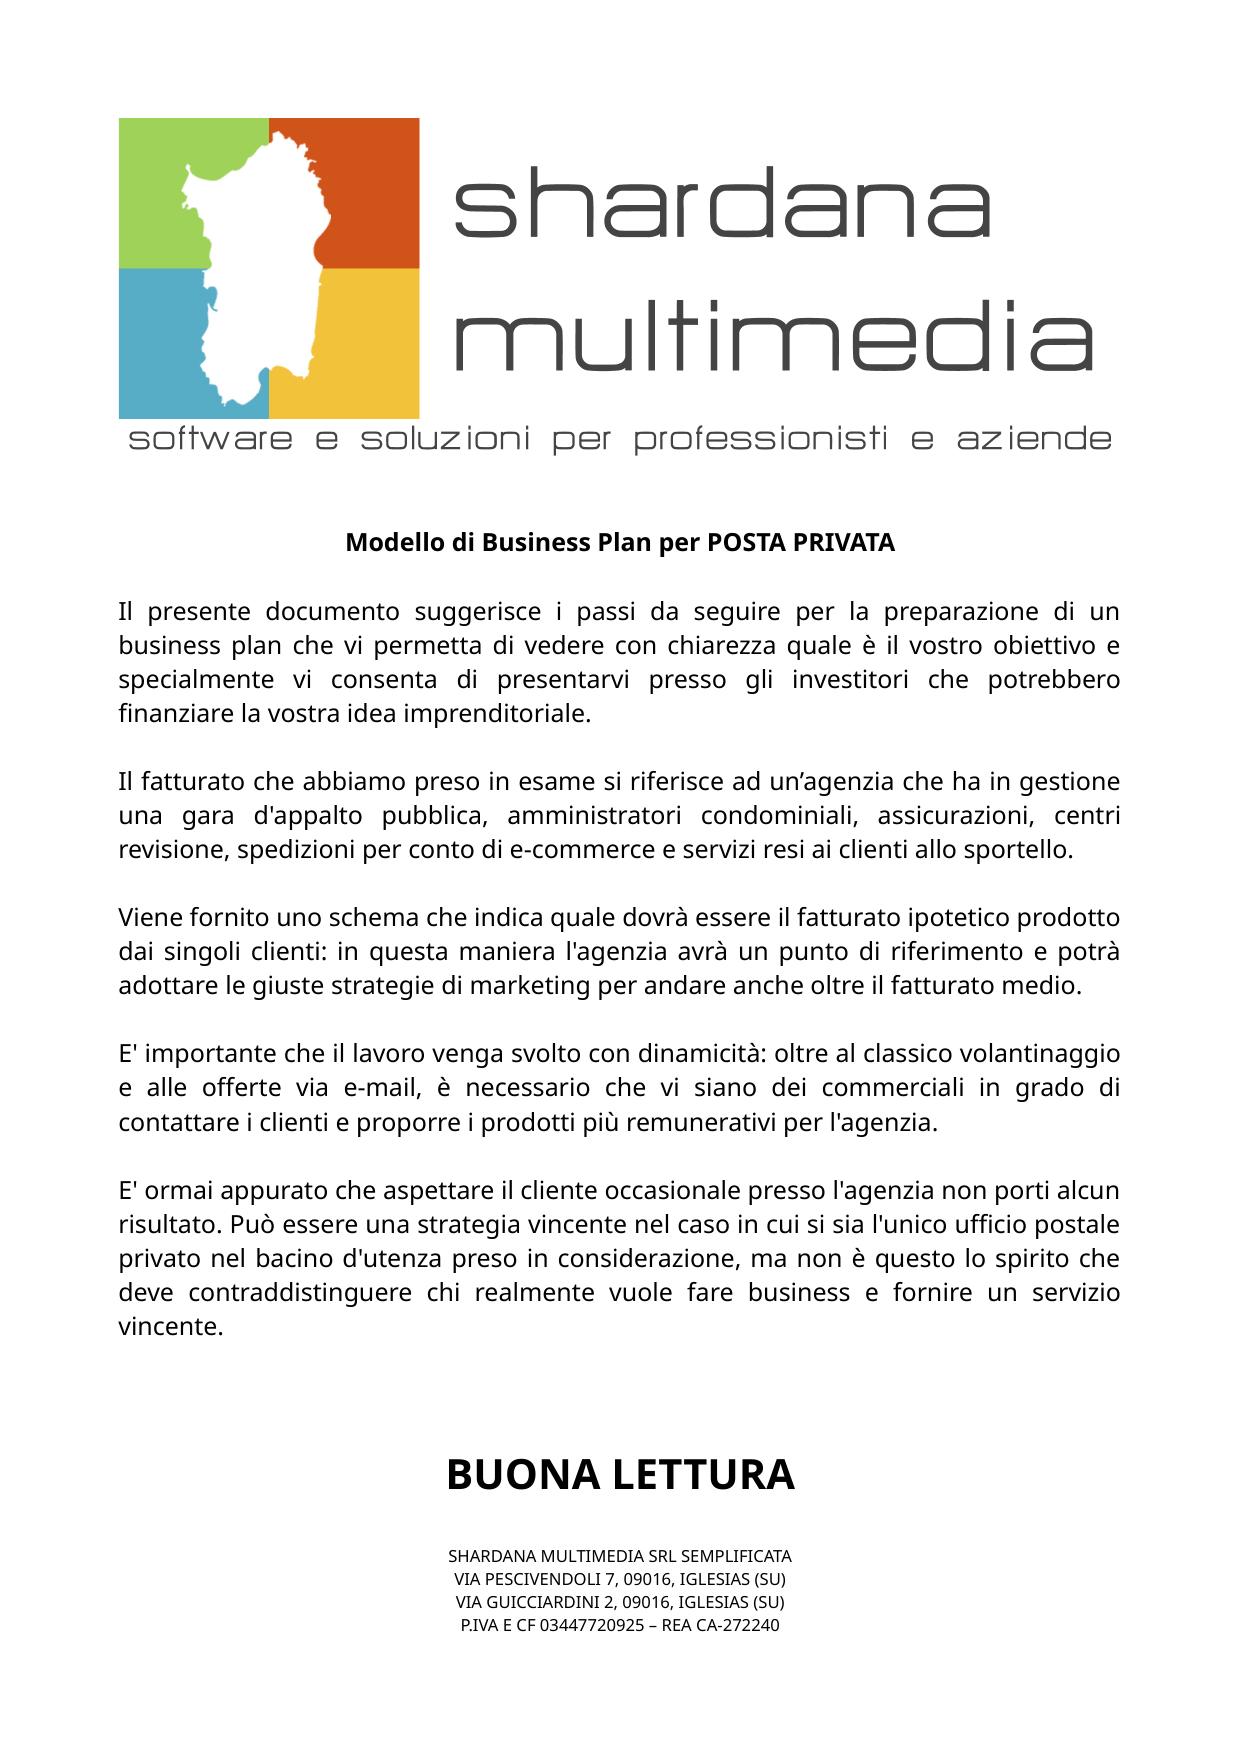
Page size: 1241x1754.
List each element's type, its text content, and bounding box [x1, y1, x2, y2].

text Modello di Business Plan per POSTA PRIVATA [118, 525, 1122, 559]
text Il presente documento suggerisce i passi da seguire per la preparazione di un business plan che vi permetta di vedere con chiarezza quale è il vostro obiettivo e specialmente vi consenta di presentarvi presso gli investitori che potrebbero finanziare la vostra idea imprenditoriale. [118, 593, 1122, 729]
text BUONA LETTURA [118, 1445, 1122, 1502]
text E' ormai appurato che aspettare il cliente occasionale presso l'agenzia non porti alcun risultato. Può essere una strategia vincente nel caso in cui si sia l'unico ufficio postale privato nel bacino d'utenza preso in considerazione, ma non è questo lo spirito che deve contraddistinguere chi realmente vuole fare business e fornire un servizio vincente. [118, 1172, 1122, 1343]
text E' importante che il lavoro venga svolto con dinamicità: oltre al classico volantinaggio e alle offerte via e-mail, è necessario che vi siano dei commerciali in grado di contattare i clienti e proporre i prodotti più remunerativi per l'agenzia. [118, 1036, 1122, 1138]
text Viene fornito uno schema che indica quale dovrà essere il fatturato ipotetico prodotto dai singoli clienti: in questa maniera l'agenzia avrà un punto di riferimento e potrà adottare le giuste strategie di marketing per andare anche oltre il fatturato medio. [118, 900, 1122, 1002]
picture [118, 118, 1122, 469]
text Il fatturato che abbiamo preso in esame si riferisce ad un’agenzia che ha in gestione una gara d'appalto pubblica, amministratori condominiali, assicurazioni, centri revisione, spedizioni per conto di e-commerce e servizi resi ai clienti allo sportello. [118, 763, 1122, 866]
